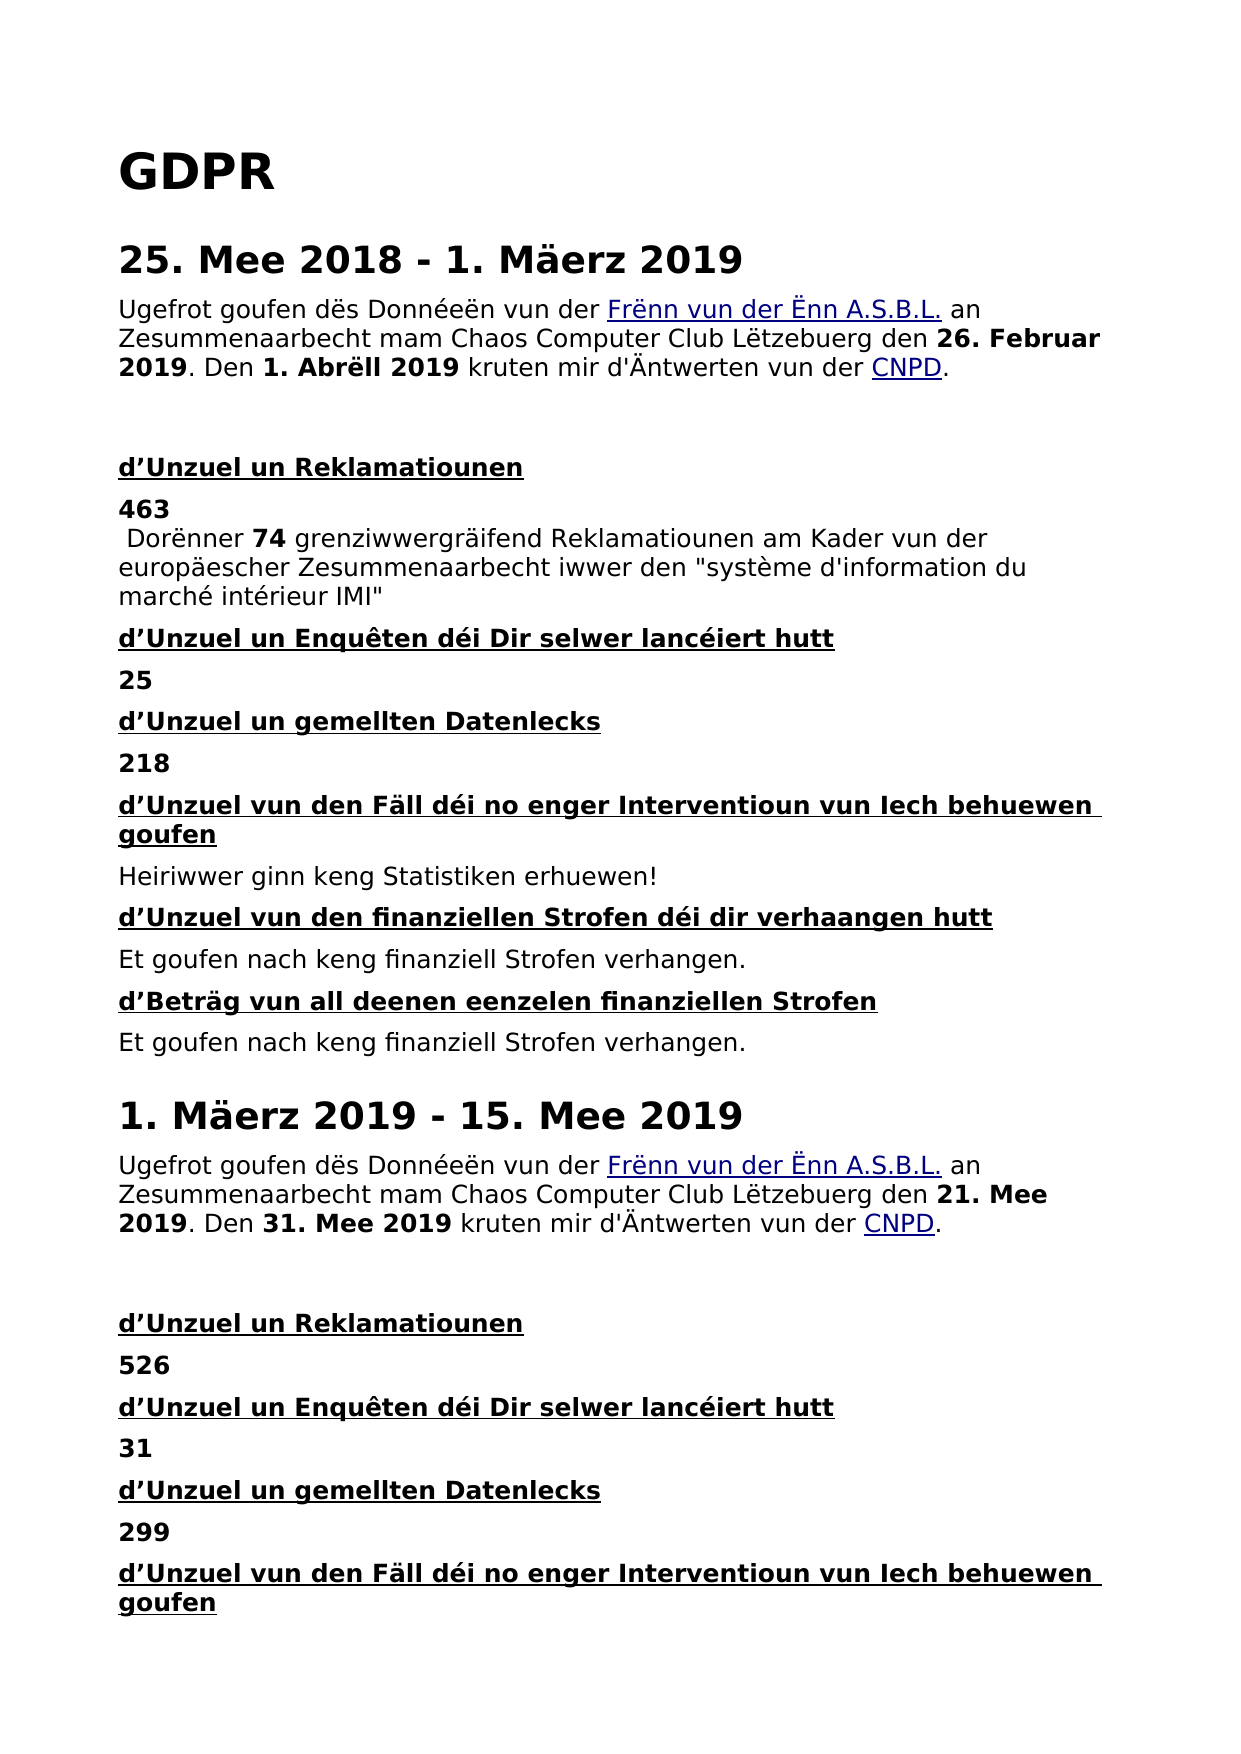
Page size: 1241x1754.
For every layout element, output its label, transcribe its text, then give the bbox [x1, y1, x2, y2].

text d’Unzuel un Enquêten déi Dir selwer lancéiert hutt [118, 1393, 1122, 1422]
text d’Unzuel un Reklamatiounen [118, 453, 1122, 482]
text d’Unzuel un gemellten Datenlecks [118, 707, 1122, 737]
text d’Unzuel un Reklamatiounen [118, 1309, 1122, 1339]
text d’Unzuel vun den finanziellen Strofen déi dir verhaangen hutt [118, 903, 1122, 932]
text Et goufen nach keng finanziell Strofen verhangen. [118, 1028, 1122, 1057]
text d’Beträg vun all deenen eenzelen finanziellen Strofen [118, 987, 1122, 1016]
text Heiriwwer ginn keng Statistiken erhuewen! [118, 862, 1122, 891]
text 526 [118, 1351, 1122, 1380]
text Ugefrot goufen dës Donnéeën vun der Frënn vun der Ënn A.S.B.L. an Zesummenaarbecht mam Chaos Computer Club Lëtzebuerg den 26. Februar 2019. Den 1. Abrëll 2019 kruten mir d'Äntwerten vun der CNPD. [118, 295, 1122, 441]
text Et goufen nach keng finanziell Strofen verhangen. [118, 945, 1122, 974]
text 31 [118, 1434, 1122, 1464]
text d’Unzuel un Enquêten déi Dir selwer lancéiert hutt [118, 624, 1122, 653]
text 25 [118, 666, 1122, 695]
text Ugefrot goufen dës Donnéeën vun der Frënn vun der Ënn A.S.B.L. an Zesummenaarbecht mam Chaos Computer Club Lëtzebuerg den 21. Mee 2019. Den 31. Mee 2019 kruten mir d'Äntwerten vun der CNPD. [118, 1151, 1122, 1297]
text d’Unzuel vun den Fäll déi no enger Interventioun vun Iech behuewen goufen [118, 791, 1122, 849]
text 299 [118, 1518, 1122, 1547]
text 218 [118, 749, 1122, 778]
subtitle GDPR [118, 143, 1122, 201]
text d’Unzuel un gemellten Datenlecks [118, 1476, 1122, 1505]
subtitle 25. Mee 2018 - 1. Mäerz 2019 [118, 239, 1122, 282]
subtitle 1. Mäerz 2019 - 15. Mee 2019 [118, 1095, 1122, 1139]
text 463 Dorënner 74 grenziwwergräifend Reklamatiounen am Kader vun der europäescher Zesummenaarbecht iwwer den "système d'information du marché intérieur IMI" [118, 495, 1122, 612]
text d’Unzuel vun den Fäll déi no enger Interventioun vun Iech behuewen goufen [118, 1559, 1122, 1618]
